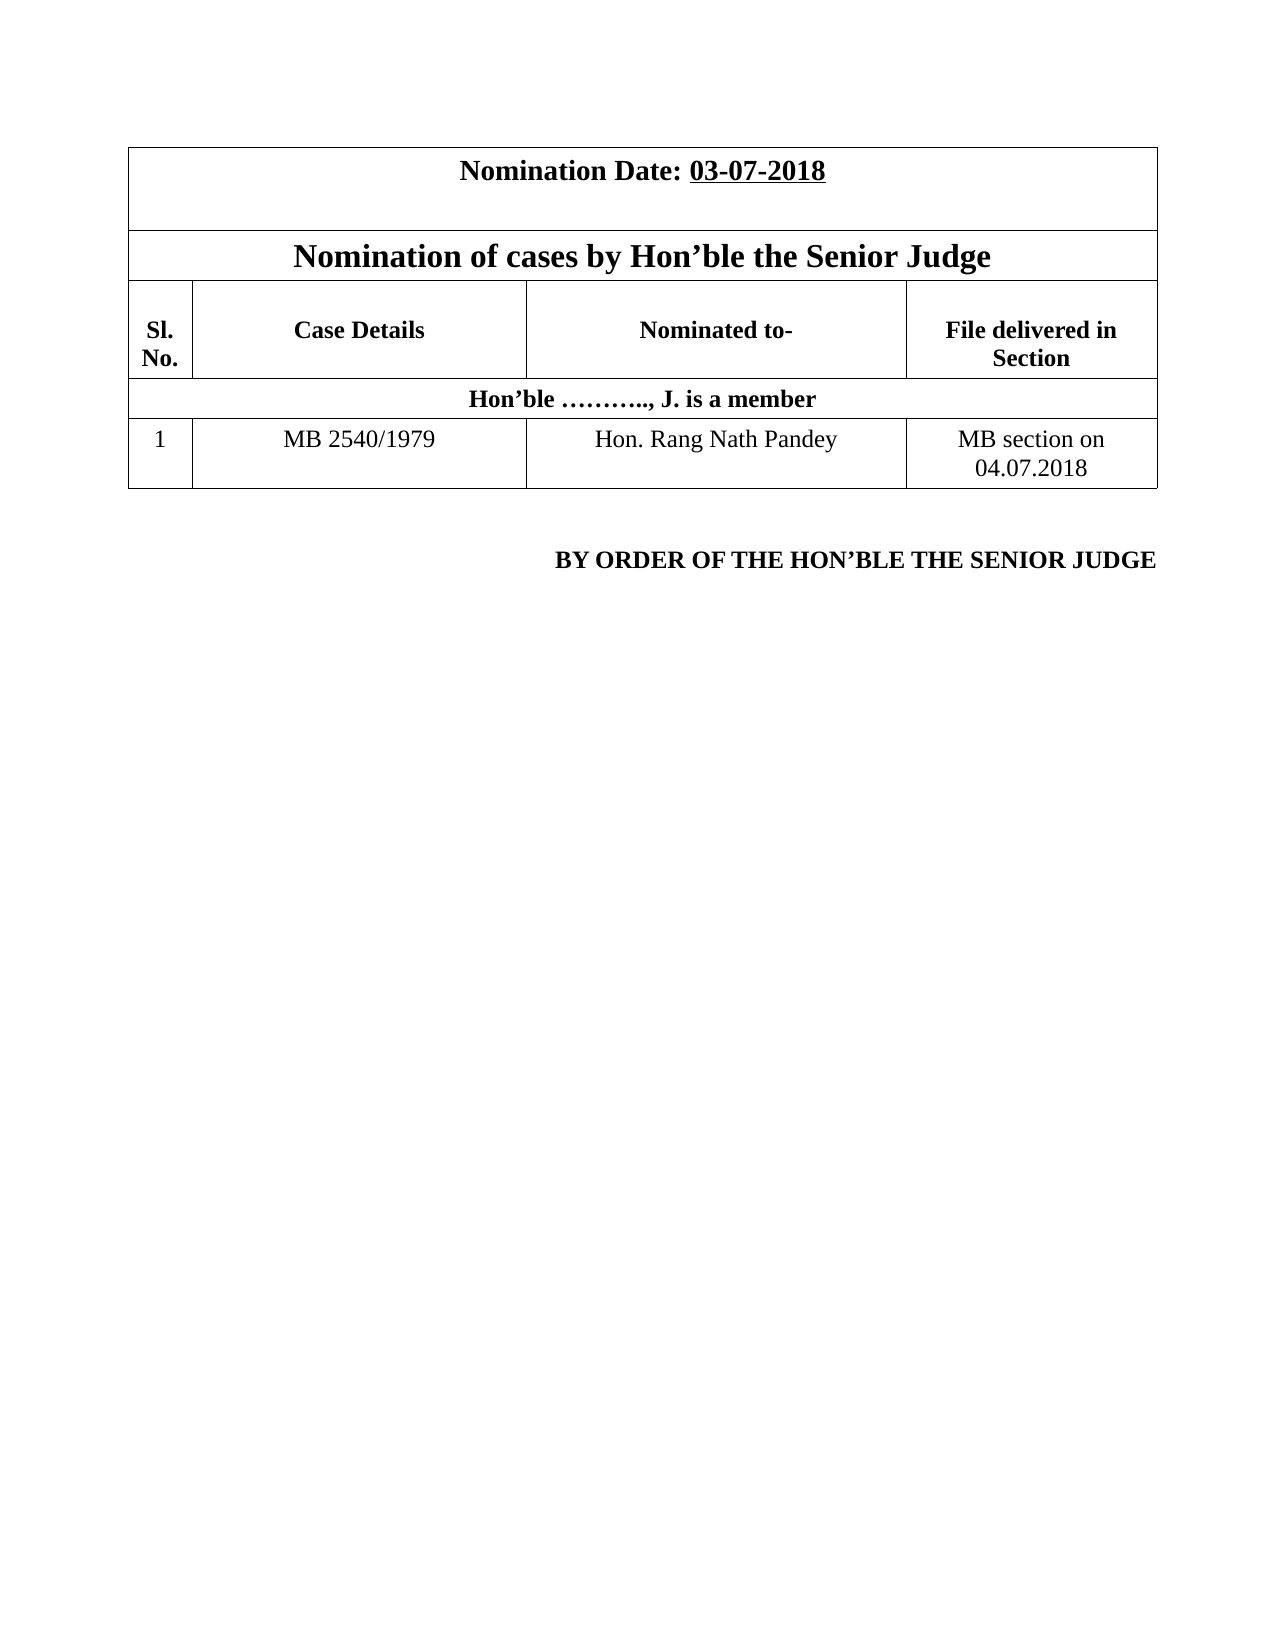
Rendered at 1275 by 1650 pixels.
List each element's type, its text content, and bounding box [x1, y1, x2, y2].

table_cell 1 [129, 419, 192, 487]
table_header Nomination Date: 03-07-2018 [129, 148, 1157, 230]
table_cell MB section on 04.07.2018 [907, 419, 1157, 487]
table_cell File delivered in Section [907, 281, 1157, 378]
table_cell Sl. No. [129, 281, 192, 378]
table_cell Hon. Rang Nath Pandey [527, 419, 906, 487]
table_cell Case Details [193, 281, 526, 378]
table_cell Nominated to- [527, 281, 906, 378]
table_cell MB 2540/1979 [193, 419, 526, 487]
table_cell Hon’ble ……….., J. is a member [129, 379, 1157, 418]
text BY ORDER OF THE HON’BLE THE SENIOR JUDGE [118, 545, 1157, 574]
table_cell Nomination of cases by Hon’ble the Senior Judge [129, 231, 1157, 280]
